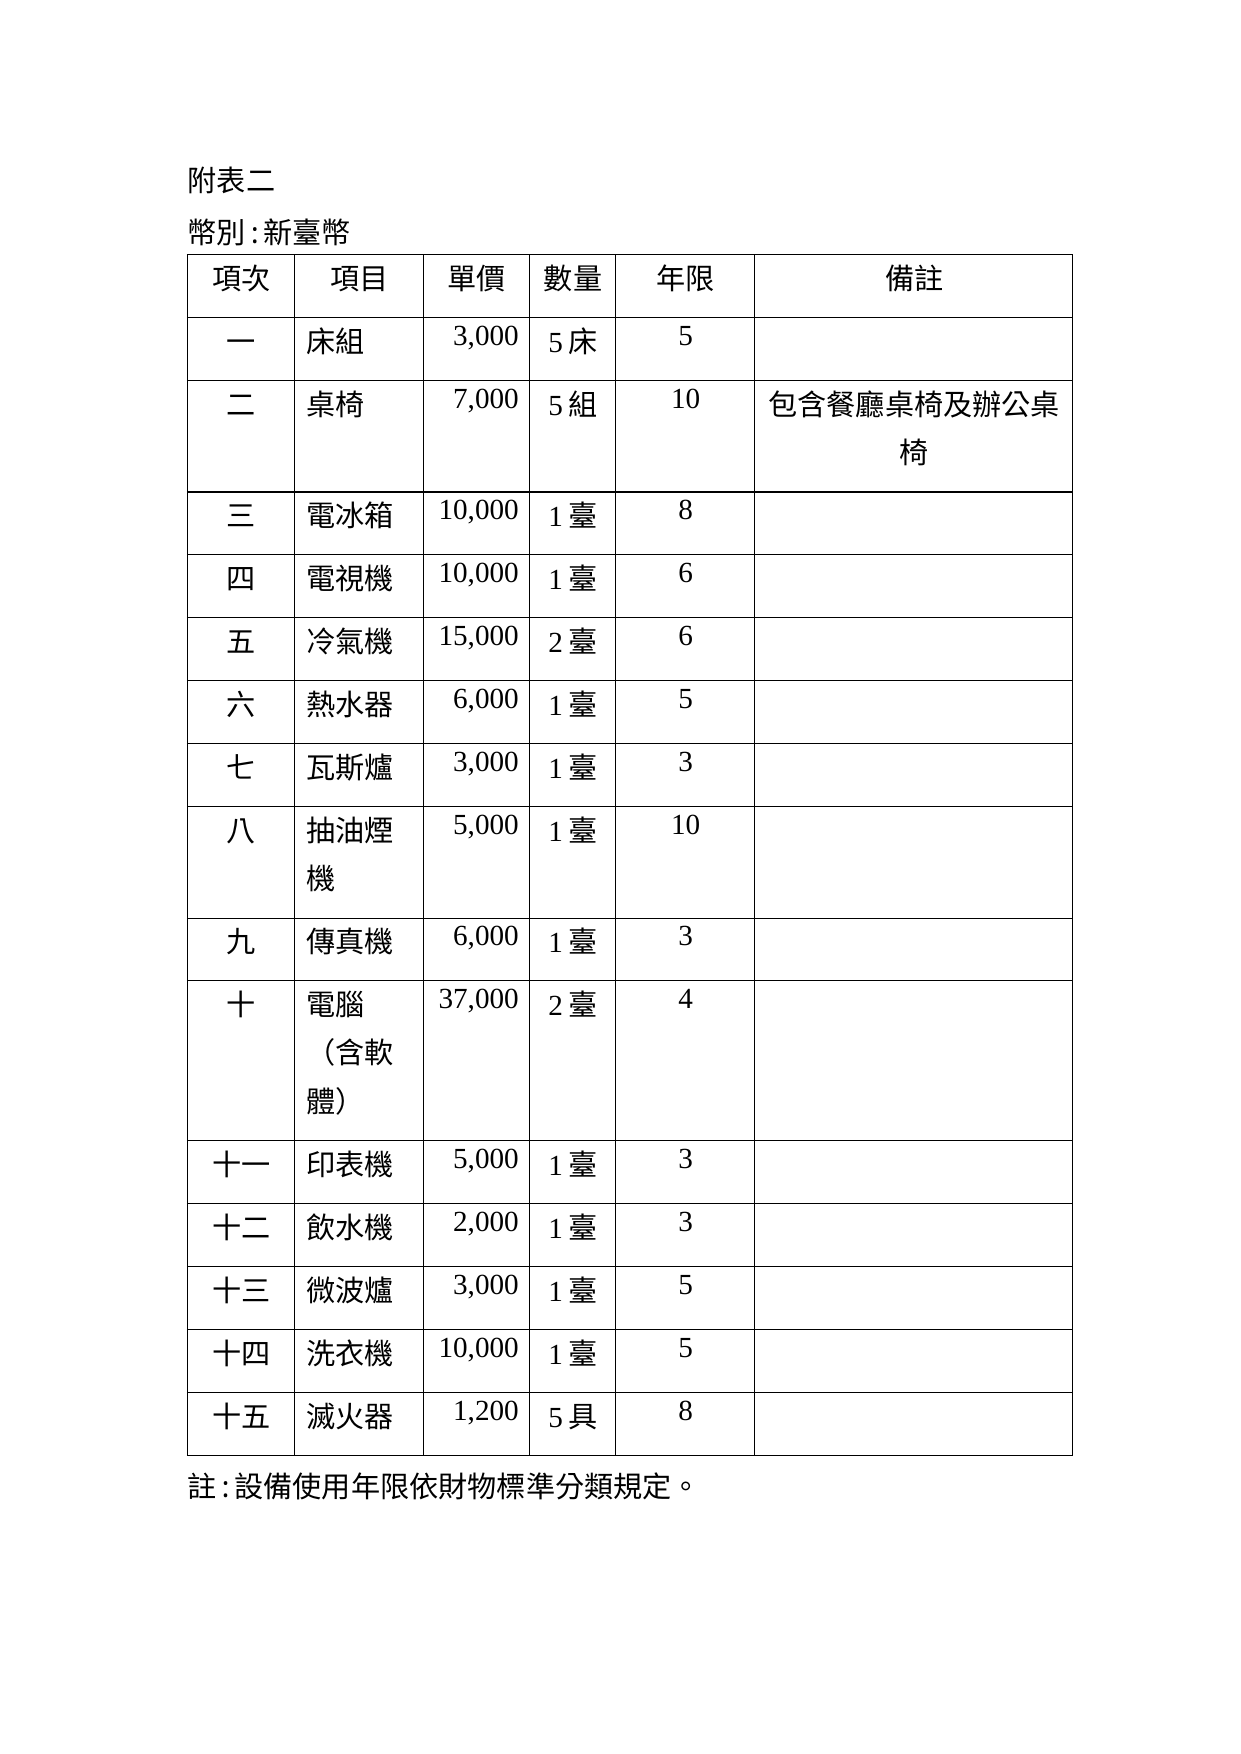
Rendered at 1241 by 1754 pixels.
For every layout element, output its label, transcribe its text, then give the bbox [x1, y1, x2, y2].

table_cell 十四 [188, 1330, 294, 1392]
table_cell 1臺 [530, 1204, 615, 1266]
table_cell 六 [188, 681, 294, 743]
table_cell 七 [188, 744, 294, 806]
table_cell 四 [188, 555, 294, 617]
table_cell 5床 [530, 318, 615, 380]
table_cell 5具 [530, 1393, 615, 1455]
table_cell 飲水機 [295, 1204, 423, 1266]
table_cell 3 [616, 744, 754, 806]
table_cell 熱水器 [295, 681, 423, 743]
table_cell 5 [616, 318, 754, 380]
table_cell 6,000 [424, 919, 529, 980]
table_cell [755, 618, 1072, 680]
table_cell [755, 493, 1072, 554]
table_cell 1臺 [530, 807, 615, 917]
table_cell 十三 [188, 1267, 294, 1329]
table_cell [755, 919, 1072, 980]
table_cell 洗衣機 [295, 1330, 423, 1392]
table_cell 1臺 [530, 1141, 615, 1203]
table_cell 5 [616, 1267, 754, 1329]
table_header 年限 [616, 255, 754, 317]
table_cell 6 [616, 618, 754, 680]
table_cell 滅火器 [295, 1393, 423, 1455]
table_cell 冷氣機 [295, 618, 423, 680]
table_cell 10 [616, 807, 754, 917]
table_cell 10,000 [424, 493, 529, 554]
table_cell 3 [616, 1141, 754, 1203]
table_cell 印表機 [295, 1141, 423, 1203]
table_cell 1,200 [424, 1393, 529, 1455]
table_cell [755, 1330, 1072, 1392]
table_cell 8 [616, 1393, 754, 1455]
table_cell 電冰箱 [295, 493, 423, 554]
table_cell 十 [188, 981, 294, 1140]
table_cell 1臺 [530, 744, 615, 806]
table_cell 5,000 [424, 1141, 529, 1203]
table_cell 6 [616, 555, 754, 617]
table_cell 3 [616, 1204, 754, 1266]
table_cell [755, 981, 1072, 1140]
table_cell [755, 744, 1072, 806]
table_cell 37,000 [424, 981, 529, 1140]
table_cell 7,000 [424, 381, 529, 491]
table_header 數量 [530, 255, 615, 317]
table_cell 4 [616, 981, 754, 1140]
table_cell 2臺 [530, 981, 615, 1140]
table_cell 十五 [188, 1393, 294, 1455]
table_cell 10,000 [424, 1330, 529, 1392]
table_cell 傳真機 [295, 919, 423, 980]
table_cell 1臺 [530, 555, 615, 617]
table_cell 1臺 [530, 681, 615, 743]
table_cell 三 [188, 493, 294, 554]
table_header 單價 [424, 255, 529, 317]
table_cell 桌椅 [295, 381, 423, 491]
table_cell [755, 318, 1072, 380]
table_cell 十二 [188, 1204, 294, 1266]
table_cell 10 [616, 381, 754, 491]
table_header 項目 [295, 255, 423, 317]
text 幣別:新臺幣 [187, 202, 1053, 254]
table_cell [755, 1204, 1072, 1266]
table_cell 電視機 [295, 555, 423, 617]
table_cell 抽油煙機 [295, 807, 423, 917]
table_cell [755, 555, 1072, 617]
table_cell 包含餐廳桌椅及辦公桌椅 [755, 381, 1072, 491]
table_cell 床組 [295, 318, 423, 380]
table_header 備註 [755, 255, 1072, 317]
table_cell [755, 681, 1072, 743]
table_cell [755, 1267, 1072, 1329]
table_cell 3,000 [424, 744, 529, 806]
table_cell 3,000 [424, 318, 529, 380]
table_cell 10,000 [424, 555, 529, 617]
table_cell 2臺 [530, 618, 615, 680]
table_cell 5組 [530, 381, 615, 491]
table_cell 十一 [188, 1141, 294, 1203]
table_cell 微波爐 [295, 1267, 423, 1329]
table_cell 1臺 [530, 919, 615, 980]
table_cell 2,000 [424, 1204, 529, 1266]
table_cell 九 [188, 919, 294, 980]
table_cell 15,000 [424, 618, 529, 680]
table_cell [755, 807, 1072, 917]
table_cell 5 [616, 681, 754, 743]
table_header 項次 [188, 255, 294, 317]
table_cell 6,000 [424, 681, 529, 743]
table_cell 電腦（含軟體） [295, 981, 423, 1140]
table_cell 8 [616, 493, 754, 554]
table_cell 3 [616, 919, 754, 980]
table_cell 瓦斯爐 [295, 744, 423, 806]
table_cell [755, 1393, 1072, 1455]
table_cell 1臺 [530, 1267, 615, 1329]
table_cell 5 [616, 1330, 754, 1392]
table_cell 八 [188, 807, 294, 917]
table_cell 五 [188, 618, 294, 680]
table_cell 3,000 [424, 1267, 529, 1329]
table_cell 5,000 [424, 807, 529, 917]
table_cell 二 [188, 381, 294, 491]
text 附表二 [187, 150, 1053, 202]
text 註:設備使用年限依財物標準分類規定。 [187, 1456, 1053, 1508]
table_cell 1臺 [530, 1330, 615, 1392]
table_cell 1臺 [530, 493, 615, 554]
table_cell [755, 1141, 1072, 1203]
table_cell 一 [188, 318, 294, 380]
